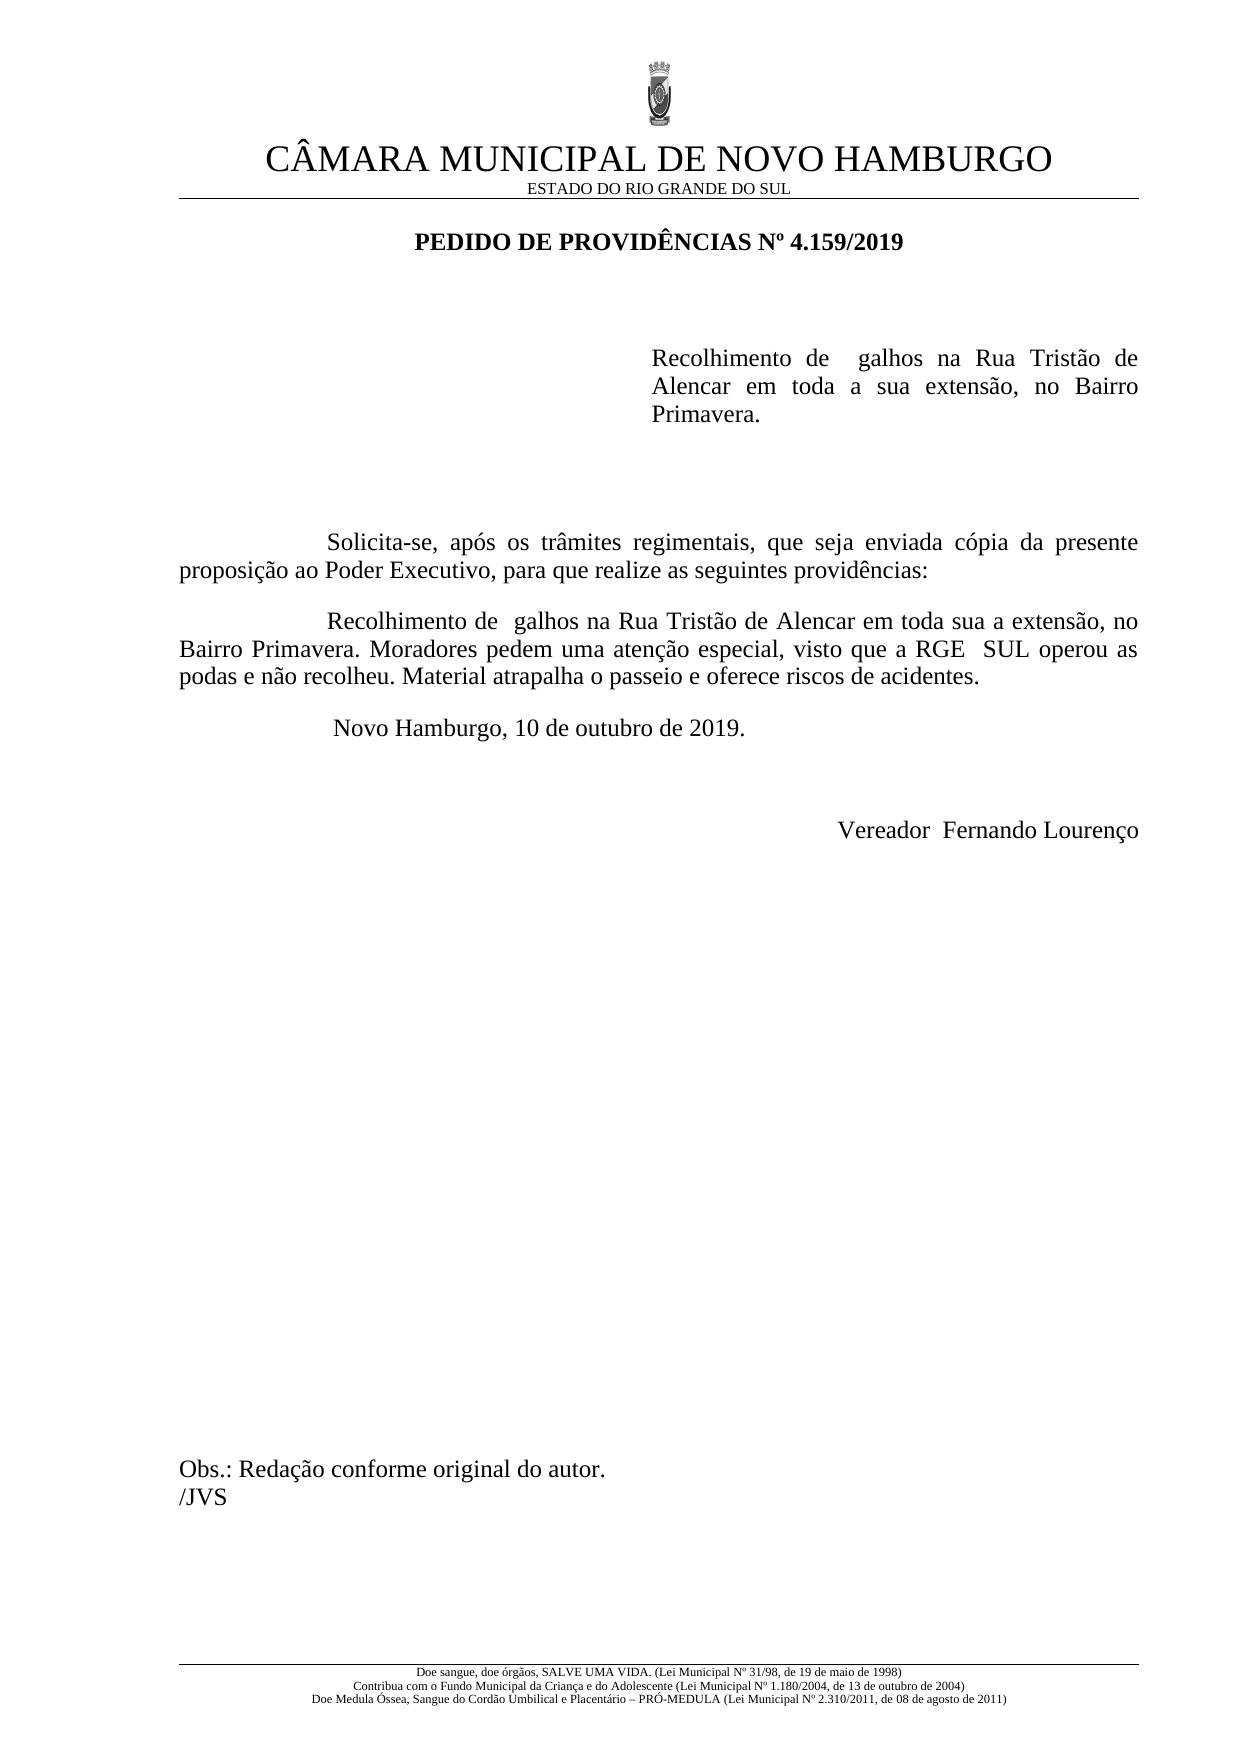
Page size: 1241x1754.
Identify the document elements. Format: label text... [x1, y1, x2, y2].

text Recolhimento de galhos na Rua Tristão de Alencar em toda sua a extensão, no Bairro Primavera. Moradores pedem uma atenção especial, visto que a RGE SUL operou as podas e não recolheu. Material atrapalha o passeio e oferece riscos de acidentes. [179, 607, 1139, 690]
text Obs.: Redação conforme original do autor. [179, 1455, 1139, 1483]
text Novo Hamburgo, 10 de outubro de 2019. [179, 714, 1139, 741]
text PEDIDO DE PROVIDÊNCIAS Nº 4.159/2019 [179, 228, 1139, 256]
text Recolhimento de galhos na Rua Tristão de Alencar em toda a sua extensão, no Bairro Primavera. [651, 344, 1139, 428]
text /JVS [179, 1483, 1139, 1511]
text Solicita-se, após os trâmites regimentais, que seja enviada cópia da presente proposição ao Poder Executivo, para que realize as seguintes providências: [179, 528, 1139, 583]
text Vereador Fernando Lourenço [179, 816, 1139, 844]
